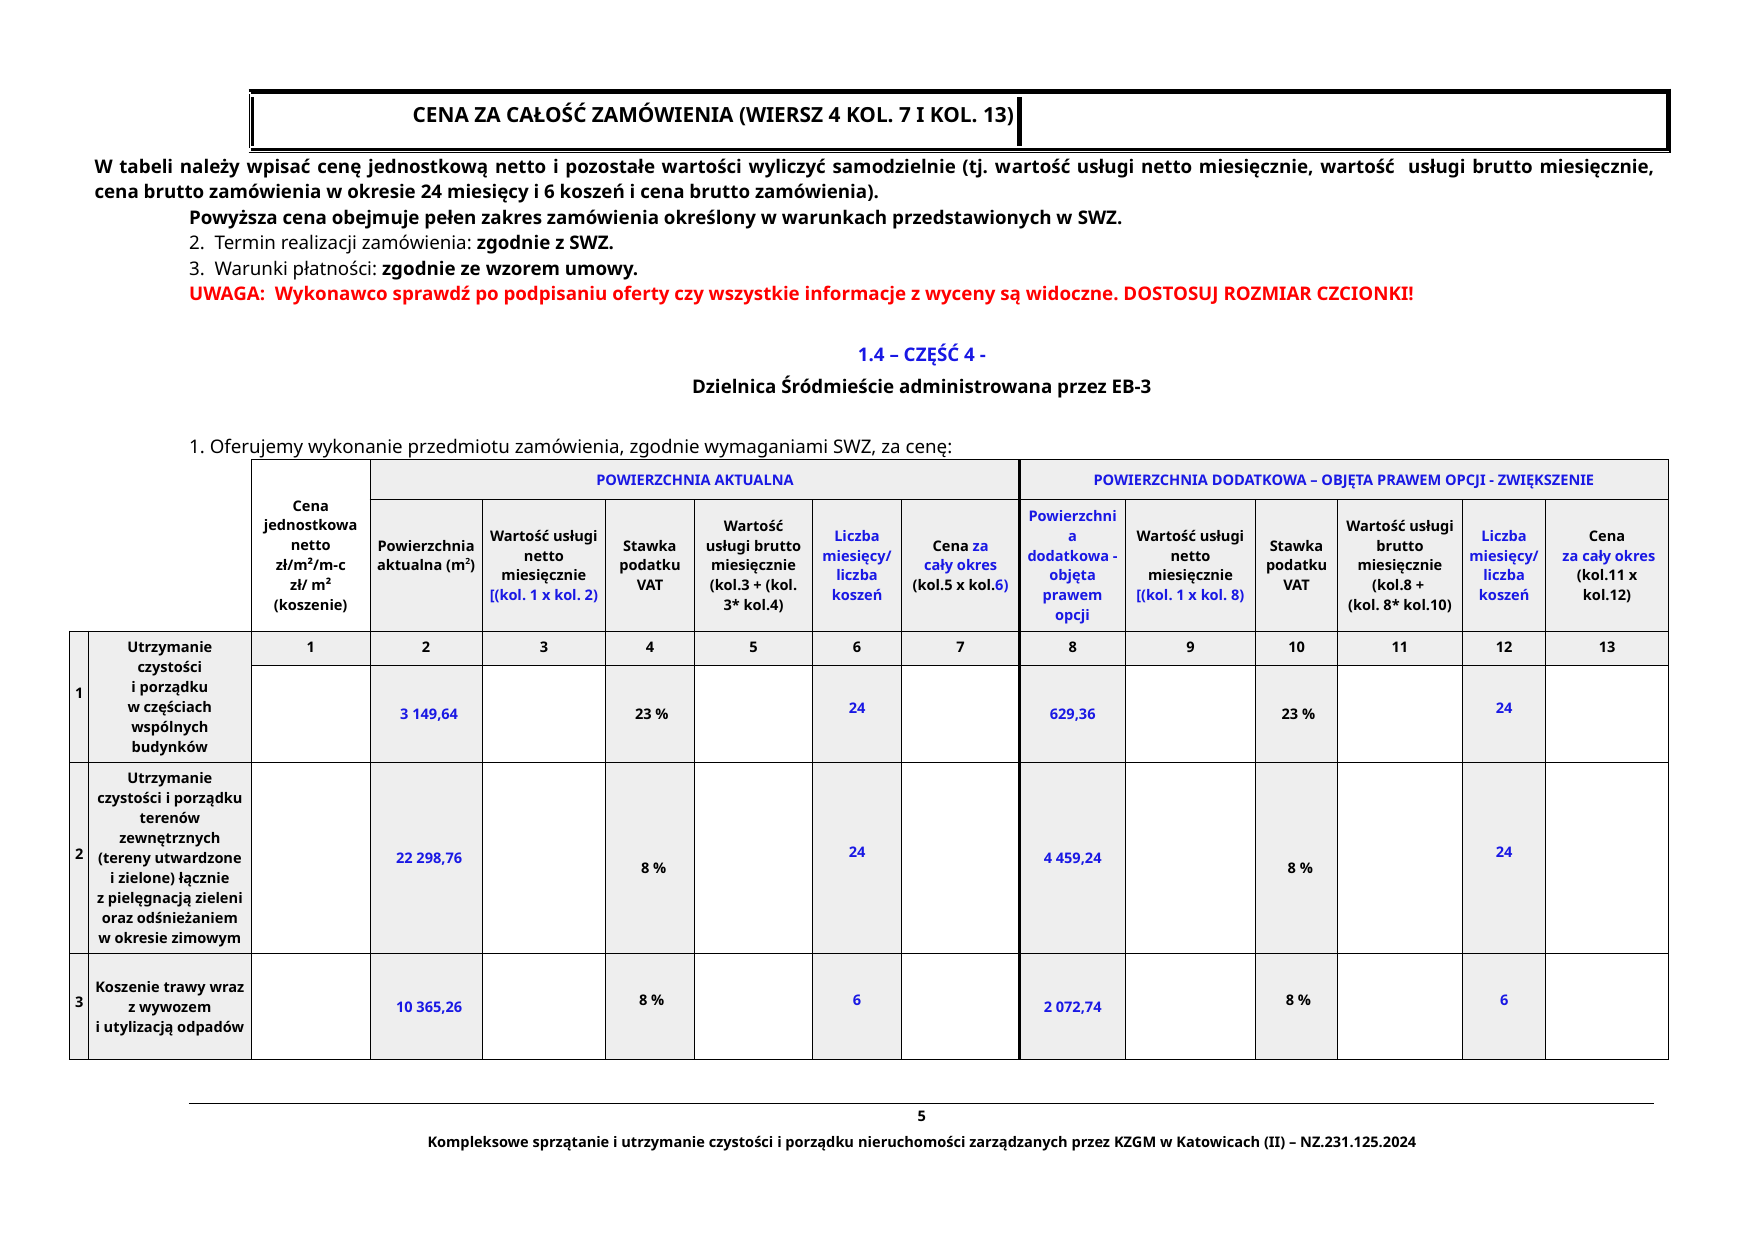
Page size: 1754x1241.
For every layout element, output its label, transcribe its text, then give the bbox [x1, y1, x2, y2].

table_cell 1 [70, 632, 88, 762]
table_cell [1338, 763, 1462, 953]
table_cell 24 [813, 666, 901, 762]
table_cell 8 [1021, 632, 1125, 665]
table_cell Liczba miesięcy/ liczba koszeń [813, 500, 901, 631]
table_cell [69, 499, 251, 631]
table_cell Wartość usługi netto miesięcznie [(kol. 1 x kol. 8) [1126, 500, 1255, 631]
table_cell 8 % [1256, 954, 1337, 1059]
table_header [69, 459, 251, 499]
table_cell 8 % [606, 954, 694, 1059]
table_cell 22 298,76 [371, 763, 482, 953]
table_cell 6 [813, 632, 901, 665]
table_cell 2 [70, 763, 88, 953]
table_cell [1126, 763, 1255, 953]
table_cell Utrzymanie czystości i porządku terenów zewnętrznych (tereny utwardzone i zielone) łącznie z pielęgnacją zieleni oraz odśnieżaniem w okresie zimowym [89, 763, 251, 953]
text W tabeli należy wpisać cenę jednostkową netto i pozostałe wartości wyliczyć samodzielnie (tj. wartość usługi netto miesięcznie, wartość usługi brutto miesięcznie, cena brutto zamówienia w okresie 24 miesięcy i 6 koszeń i cena brutto zamówienia). [94, 153, 1654, 204]
table_cell Wartość usługi brutto miesięcznie (kol.8 + (kol. 8* kol.10) [1338, 500, 1462, 631]
table_cell [1546, 763, 1668, 953]
table_cell [695, 954, 812, 1059]
table_cell Stawka podatku VAT [606, 500, 694, 631]
table_cell [1546, 954, 1668, 1059]
table_cell [1546, 666, 1668, 762]
table_cell 8 % [1256, 763, 1337, 953]
table_cell [483, 763, 605, 953]
table_cell 5 [695, 632, 812, 665]
table_cell [1126, 954, 1255, 1059]
table_cell 23 % [1256, 666, 1337, 762]
table_cell [69, 89, 251, 148]
table_cell 12 [1463, 632, 1545, 665]
table_cell Wartość usługi netto miesięcznie [(kol. 1 x kol. 2) [483, 500, 605, 631]
table_cell Cena za cały okres (kol.5 x kol.6) [902, 500, 1018, 631]
table_cell Cena za cały okres (kol.11 x kol.12) [1546, 500, 1668, 631]
table_cell [695, 763, 812, 953]
table_cell [252, 763, 370, 953]
table_cell [1338, 954, 1462, 1059]
table_cell 629,36 [1021, 666, 1125, 762]
table_cell [902, 763, 1018, 953]
table_cell [902, 954, 1018, 1059]
table_cell 24 [813, 763, 901, 953]
text 1.4 – część 4 - [189, 341, 1654, 367]
table_cell 23 % [606, 666, 694, 762]
text Powyższa cena obejmuje pełen zakres zamówienia określony w warunkach przedstawionych w SWZ. [189, 204, 1654, 230]
table_cell 9 [1126, 632, 1255, 665]
table_cell 3 149,64 [371, 666, 482, 762]
table_cell 4 459,24 [1021, 763, 1125, 953]
table_cell [483, 666, 605, 762]
table_header POWIERZCHNIA AKTUALNA [371, 460, 1018, 499]
table_cell [1020, 94, 1666, 148]
table_cell 11 [1338, 632, 1462, 665]
table_cell 8 % [606, 763, 694, 953]
table_cell [1126, 666, 1255, 762]
table_header Cena jednostkowa netto zł/m²/m-c zł/ m² (koszenie) [252, 460, 370, 631]
table_cell Powierzchnia aktualna (m2) [371, 500, 482, 631]
table_cell Liczba miesięcy/ liczba koszeń [1463, 500, 1545, 631]
table_cell Utrzymanie czystości i porządku w częściach wspólnych budynków [89, 632, 251, 762]
table_cell 2 072,74 [1021, 954, 1125, 1059]
table_cell [252, 954, 370, 1059]
text 1. Oferujemy wykonanie przedmiotu zamówienia, zgodnie wymaganiami SWZ, za cenę: [189, 433, 1654, 459]
text 3. Warunki płatności: zgodnie ze wzorem umowy. [189, 255, 1654, 281]
table_header POWIERZCHNIA DODATKOWA – OBJĘTA PRAWEM OPCJI - ZWIĘKSZENIE [1021, 460, 1668, 499]
table_cell Wartość usługi brutto miesięcznie (kol.3 + (kol. 3* kol.4) [695, 500, 812, 631]
table_cell 6 [1463, 954, 1545, 1059]
table_cell [902, 666, 1018, 762]
table_cell [695, 666, 812, 762]
table_cell [252, 666, 370, 762]
table_cell 10 [1256, 632, 1337, 665]
table_cell 3 [483, 632, 605, 665]
table_cell 13 [1546, 632, 1668, 665]
table_cell 2 [371, 632, 482, 665]
table_cell CENA ZA CAŁOŚĆ ZAMÓWIENIA (WIERSZ 4 KOL. 7 I KOL. 13) [251, 94, 1019, 148]
text UWAGA: Wykonawco sprawdź po podpisaniu oferty czy wszystkie informacje z wyceny są widoczne. DOSTOSUJ ROZMIAR CZCIONKI! [189, 281, 1654, 306]
table_cell 6 [813, 954, 901, 1059]
table_cell [1338, 666, 1462, 762]
table_cell 3 [70, 954, 88, 1059]
table_cell Stawka podatku VAT [1256, 500, 1337, 631]
table_cell 7 [902, 632, 1018, 665]
table_cell 24 [1463, 763, 1545, 953]
table_cell 4 [606, 632, 694, 665]
table_cell [483, 954, 605, 1059]
table_cell Koszenie trawy wraz z wywozem i utylizacją odpadów [89, 954, 251, 1059]
table_cell 10 365,26 [371, 954, 482, 1059]
text Dzielnica Śródmieście administrowana przez EB-3 [189, 373, 1654, 398]
table_cell 1 [252, 632, 370, 665]
table_cell 24 [1463, 666, 1545, 762]
text 2. Termin realizacji zamówienia: zgodnie z SWZ. [189, 230, 1654, 255]
table_cell Powierzchnia dodatkowa - objęta prawem opcji [1021, 500, 1125, 631]
